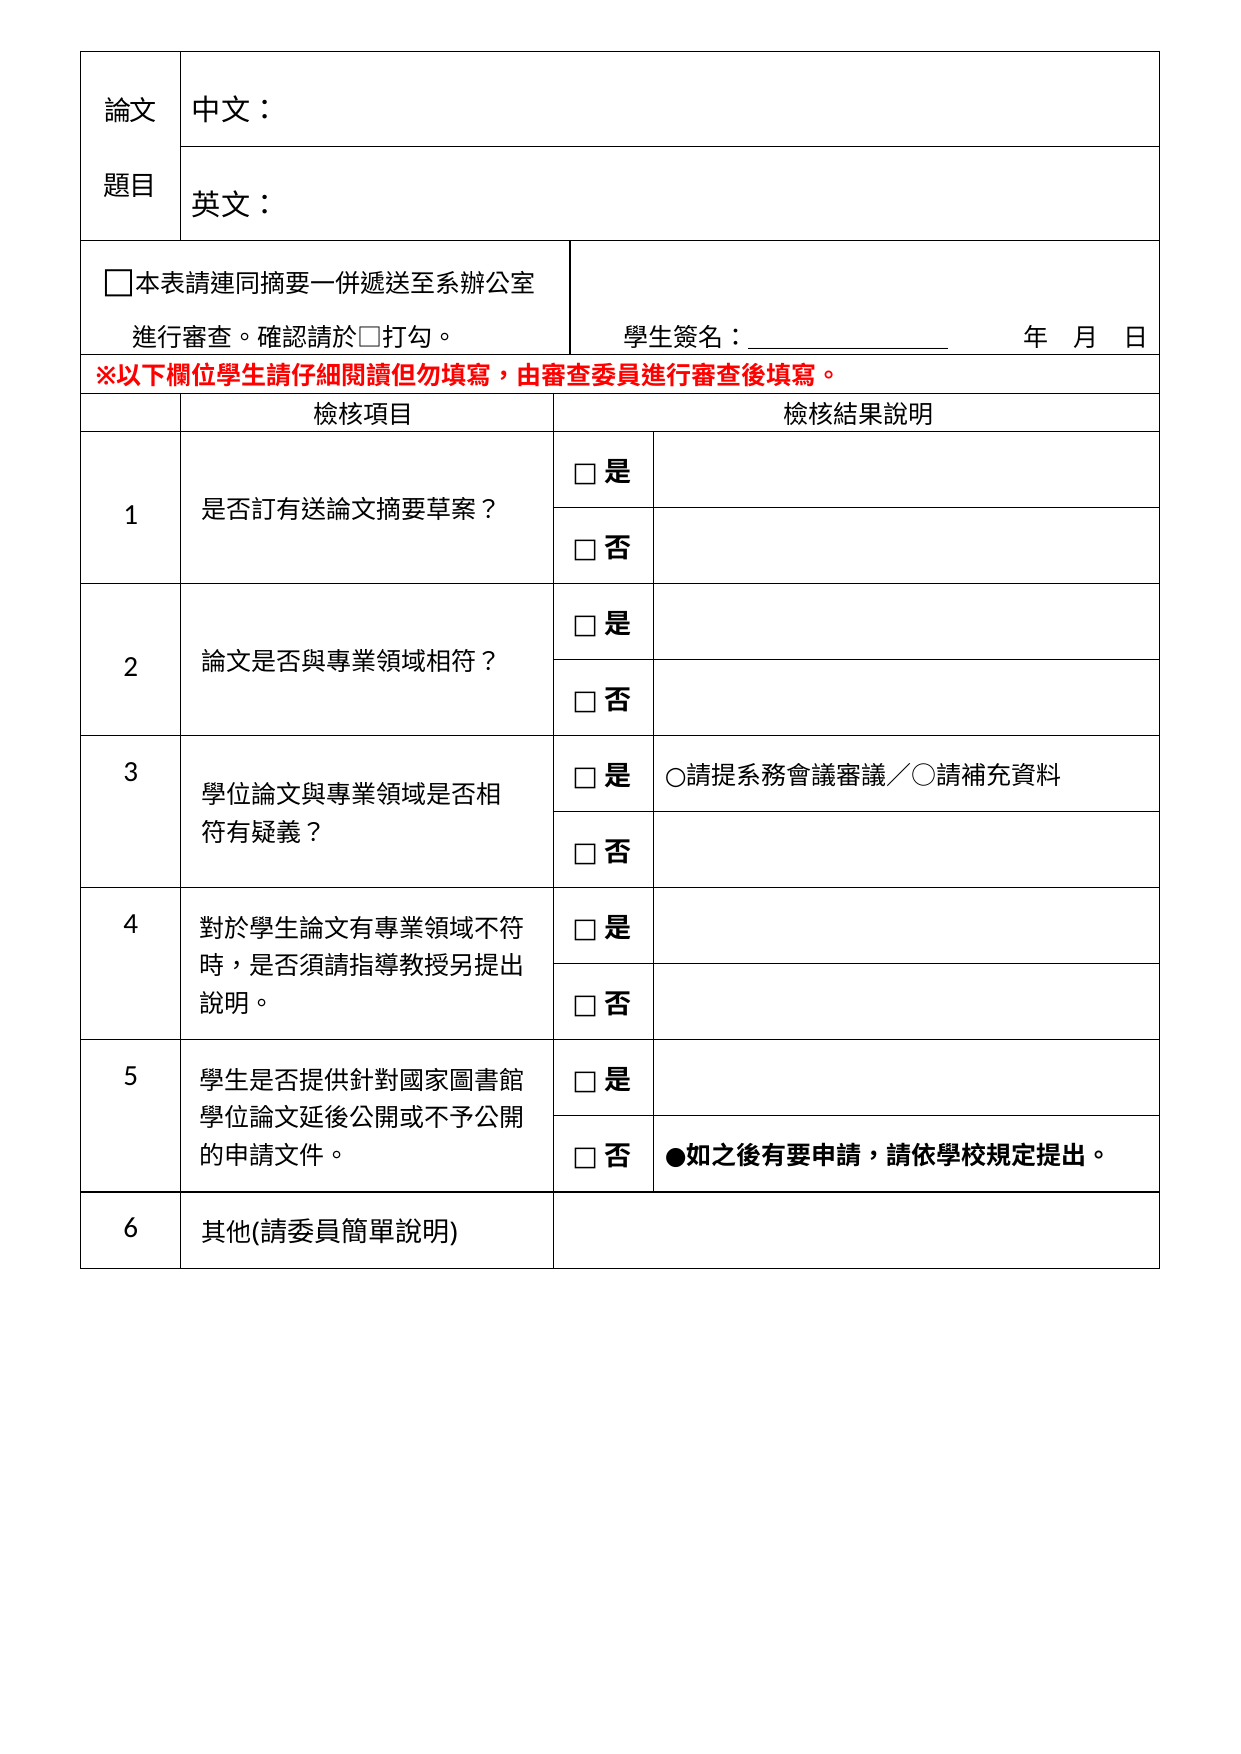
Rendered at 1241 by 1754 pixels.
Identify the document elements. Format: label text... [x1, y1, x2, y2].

table_cell [654, 432, 1159, 507]
table_cell 中文： [181, 52, 1159, 146]
table_cell □ 否 [554, 508, 653, 583]
table_cell 學位論文與專業領域是否相符有疑義？ [181, 736, 553, 887]
table_cell 學生是否提供針對國家圖書館學位論文延後公開或不予公開的申請文件。 [181, 1040, 553, 1191]
table_cell 2 [81, 584, 180, 735]
table_cell [81, 394, 180, 431]
table_cell □ 是 [554, 1040, 653, 1115]
table_cell ○請提系務會議審議／○請補充資料 [654, 736, 1159, 811]
table_cell □ 否 [554, 812, 653, 887]
table_cell 3 [81, 736, 180, 887]
table_cell 論文題目 [81, 52, 180, 240]
table_cell 其他(請委員簡單說明) [181, 1193, 553, 1267]
table_cell [654, 660, 1159, 735]
table_cell 對於學生論文有專業領域不符時，是否須請指導教授另提出說明。 [181, 888, 553, 1039]
table_cell 是否訂有送論文摘要草案？ [181, 432, 553, 583]
table_cell 1 [81, 432, 180, 583]
table_cell □ 否 [554, 660, 653, 735]
table_cell □ 是 [554, 432, 653, 507]
table_cell □本表請連同摘要一併遞送至系辦公室 進行審查。確認請於□打勾。 [81, 241, 569, 354]
table_cell 學生簽名：＿＿＿＿＿＿＿＿ 年 月 日 [571, 241, 1159, 354]
table_cell □ 否 [554, 964, 653, 1039]
table_cell □ 是 [554, 584, 653, 659]
table_cell 論文是否與專業領域相符？ [181, 584, 553, 735]
table_cell 4 [81, 888, 180, 1039]
table_cell [554, 1193, 1159, 1267]
table_cell ●如之後有要申請，請依學校規定提出。 [654, 1116, 1159, 1191]
table_cell [654, 888, 1159, 963]
table_cell [654, 1040, 1159, 1115]
table_cell [654, 812, 1159, 887]
table_cell [654, 964, 1159, 1039]
table_cell 檢核項目 [181, 394, 553, 431]
table_cell □ 是 [554, 736, 653, 811]
table_cell □ 否 [554, 1116, 653, 1191]
table_cell 英文： [181, 147, 1159, 240]
table_cell [654, 584, 1159, 659]
table_cell [654, 508, 1159, 583]
table_cell 6 [81, 1193, 180, 1267]
table_cell 5 [81, 1040, 180, 1191]
table_cell ※以下欄位學生請仔細閱讀但勿填寫，由審查委員進行審查後填寫。 [81, 355, 1159, 392]
table_cell 檢核結果說明 [554, 394, 1159, 431]
table_cell □ 是 [554, 888, 653, 963]
